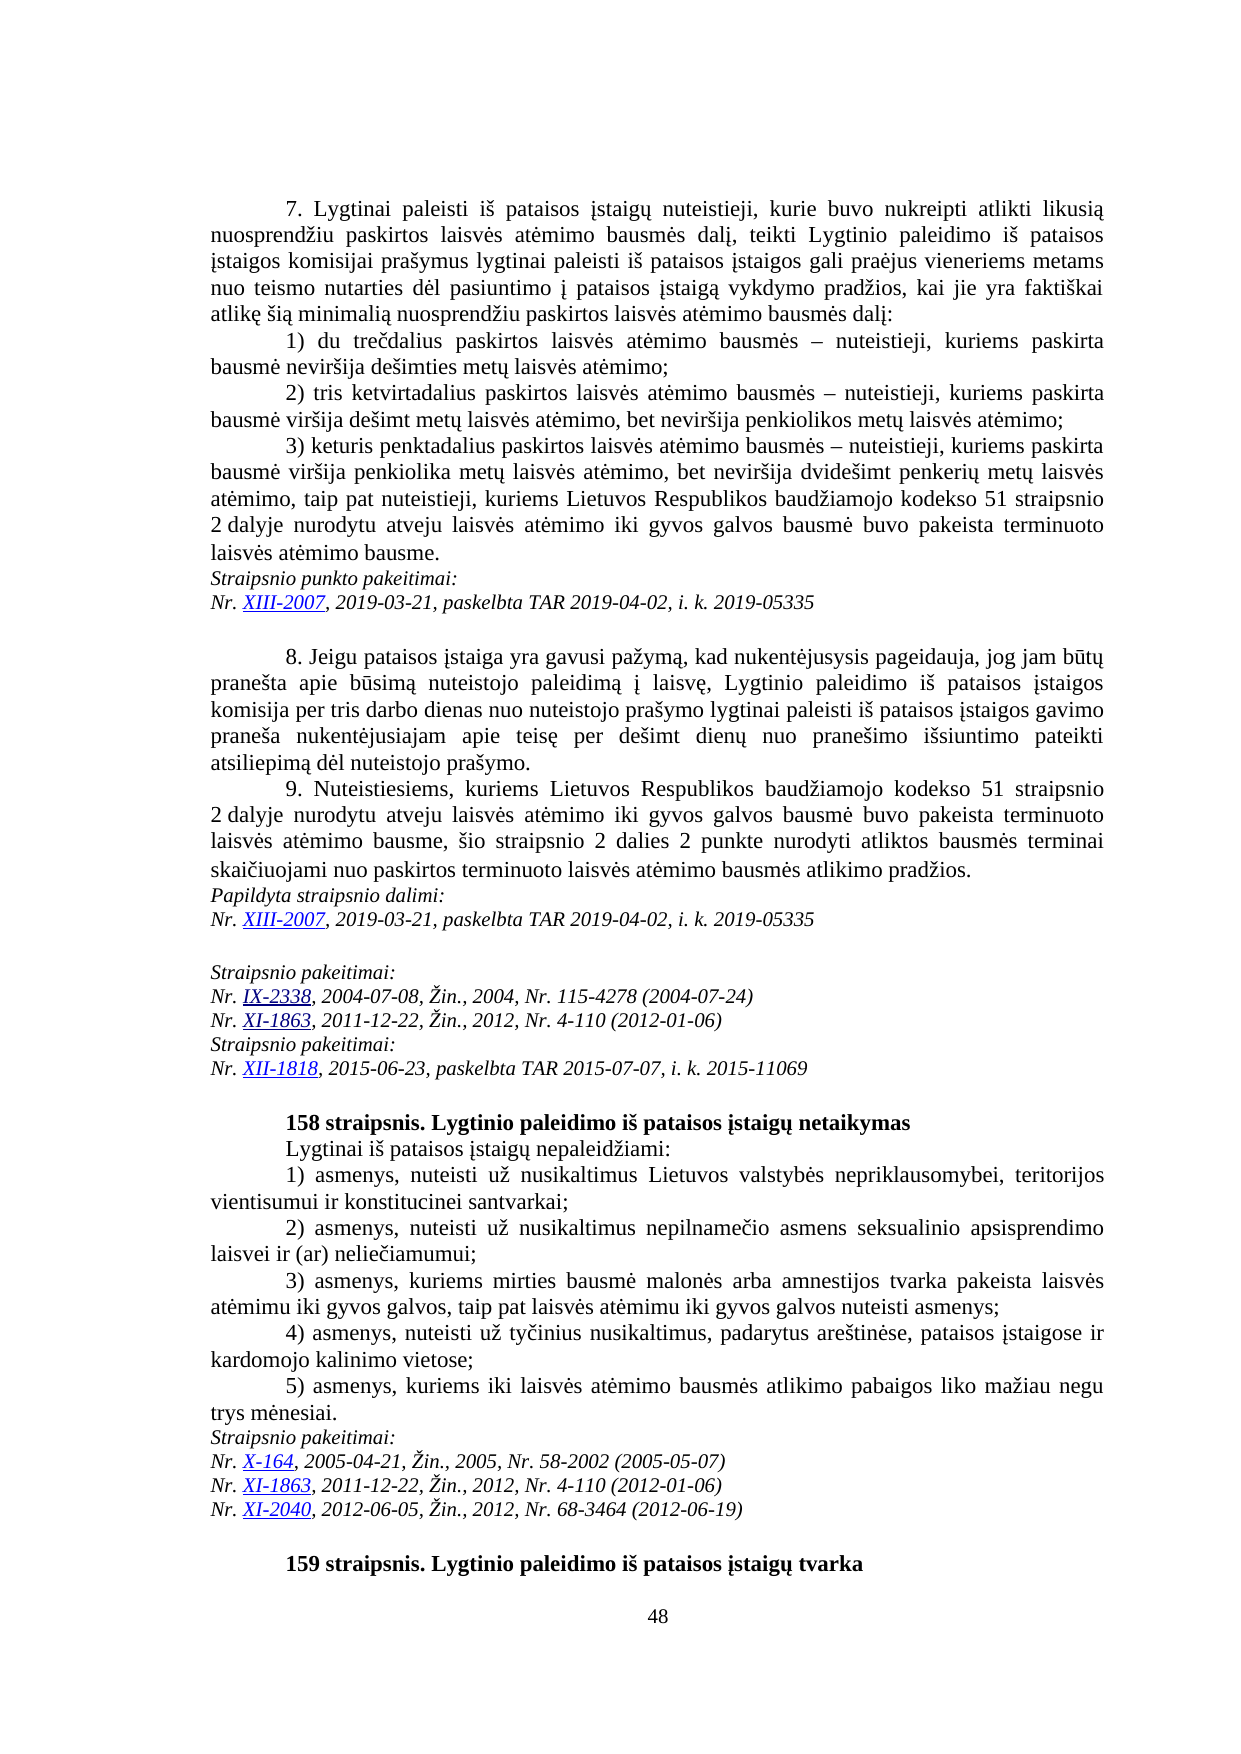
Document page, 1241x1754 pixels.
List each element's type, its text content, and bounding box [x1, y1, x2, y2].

text 5) asmenys, kuriems iki laisvės atėmimo bausmės atlikimo pabaigos liko mažiau negu trys mėnesiai. [210, 1372, 1105, 1425]
text Straipsnio pakeitimai: [210, 1425, 1105, 1449]
text Nr. IX-2338, 2004-07-08, Žin., 2004, Nr. 115-4278 (2004-07-24) [210, 984, 1105, 1008]
text Straipsnio pakeitimai: [210, 1032, 1105, 1056]
text Straipsnio punkto pakeitimai: [210, 566, 1105, 590]
text Nr. XI-1863, 2011-12-22, Žin., 2012, Nr. 4-110 (2012-01-06) [210, 1473, 1105, 1497]
text Nr. XI-2040, 2012-06-05, Žin., 2012, Nr. 68-3464 (2012-06-19) [210, 1497, 1105, 1521]
text Nr. XIII-2007, 2019-03-21, paskelbta TAR 2019-04-02, i. k. 2019-05335 [210, 907, 1105, 931]
text 1) du trečdalius paskirtos laisvės atėmimo bausmės – nuteistieji, kuriems paskirta bausmė neviršija dešimties metų laisvės atėmimo; [210, 327, 1105, 379]
text 158 straipsnis. Lygtinio paleidimo iš pataisos įstaigų netaikymas [210, 1109, 1105, 1135]
text 3) keturis penktadalius paskirtos laisvės atėmimo bausmės – nuteistieji, kuriems paskirta bausmė viršija penkiolika metų laisvės atėmimo, bet neviršija dvidešimt penkerių metų laisvės atėmimo, taip pat nuteistieji, kuriems Lietuvos Respublikos baudžiamojo kodekso 51 straipsnio 2 dalyje nurodytu atveju laisvės atėmimo iki gyvos galvos bausmė buvo pakeista terminuoto laisvės atėmimo bausme. [210, 432, 1105, 566]
text 2) tris ketvirtadalius paskirtos laisvės atėmimo bausmės – nuteistieji, kuriems paskirta bausmė viršija dešimt metų laisvės atėmimo, bet neviršija penkiolikos metų laisvės atėmimo; [210, 379, 1105, 432]
text 2) asmenys, nuteisti už nusikaltimus nepilnamečio asmens seksualinio apsisprendimo laisvei ir (ar) neliečiamumui; [210, 1214, 1105, 1267]
text 8. Jeigu pataisos įstaiga yra gavusi pažymą, kad nukentėjusysis pageidauja, jog jam būtų pranešta apie būsimą nuteistojo paleidimą į laisvę, Lygtinio paleidimo iš pataisos įstaigos komisija per tris darbo dienas nuo nuteistojo prašymo lygtinai paleisti iš pataisos įstaigos gavimo praneša nukentėjusiajam apie teisę per dešimt dienų nuo pranešimo išsiuntimo pateikti atsiliepimą dėl nuteistojo prašymo. [210, 643, 1105, 775]
text 1) asmenys, nuteisti už nusikaltimus Lietuvos valstybės nepriklausomybei, teritorijos vientisumui ir konstitucinei santvarkai; [210, 1161, 1105, 1214]
text 7. Lygtinai paleisti iš pataisos įstaigų nuteistieji, kurie buvo nukreipti atlikti likusią nuosprendžiu paskirtos laisvės atėmimo bausmės dalį, teikti Lygtinio paleidimo iš pataisos įstaigos komisijai prašymus lygtinai paleisti iš pataisos įstaigos gali praėjus vieneriems metams nuo teismo nutarties dėl pasiuntimo į pataisos įstaigą vykdymo pradžios, kai jie yra faktiškai atlikę šią minimalią nuosprendžiu paskirtos laisvės atėmimo bausmės dalį: [210, 195, 1105, 327]
text Straipsnio pakeitimai: [210, 959, 1105, 984]
text 9. Nuteistiesiems, kuriems Lietuvos Respublikos baudžiamojo kodekso 51 straipsnio 2 dalyje nurodytu atveju laisvės atėmimo iki gyvos galvos bausmė buvo pakeista terminuoto laisvės atėmimo bausme, šio straipsnio 2 dalies 2 punkte nurodyti atliktos bausmės terminai skaičiuojami nuo paskirtos terminuoto laisvės atėmimo bausmės atlikimo pradžios. [210, 775, 1105, 883]
text Nr. XIII-2007, 2019-03-21, paskelbta TAR 2019-04-02, i. k. 2019-05335 [210, 590, 1105, 614]
text Lygtinai iš pataisos įstaigų nepaleidžiami: [210, 1135, 1105, 1161]
text 159 straipsnis. Lygtinio paleidimo iš pataisos įstaigų tvarka [210, 1550, 1105, 1576]
text Papildyta straipsnio dalimi: [210, 883, 1105, 907]
text Nr. X-164, 2005-04-21, Žin., 2005, Nr. 58-2002 (2005-05-07) [210, 1449, 1105, 1473]
text 3) asmenys, kuriems mirties bausmė malonės arba amnestijos tvarka pakeista laisvės atėmimu iki gyvos galvos, taip pat laisvės atėmimu iki gyvos galvos nuteisti asmenys; [210, 1267, 1105, 1319]
text 4) asmenys, nuteisti už tyčinius nusikaltimus, padarytus areštinėse, pataisos įstaigose ir kardomojo kalinimo vietose; [210, 1319, 1105, 1372]
text Nr. XII-1818, 2015-06-23, paskelbta TAR 2015-07-07, i. k. 2015-11069 [210, 1056, 1105, 1080]
text Nr. XI-1863, 2011-12-22, Žin., 2012, Nr. 4-110 (2012-01-06) [210, 1008, 1105, 1032]
